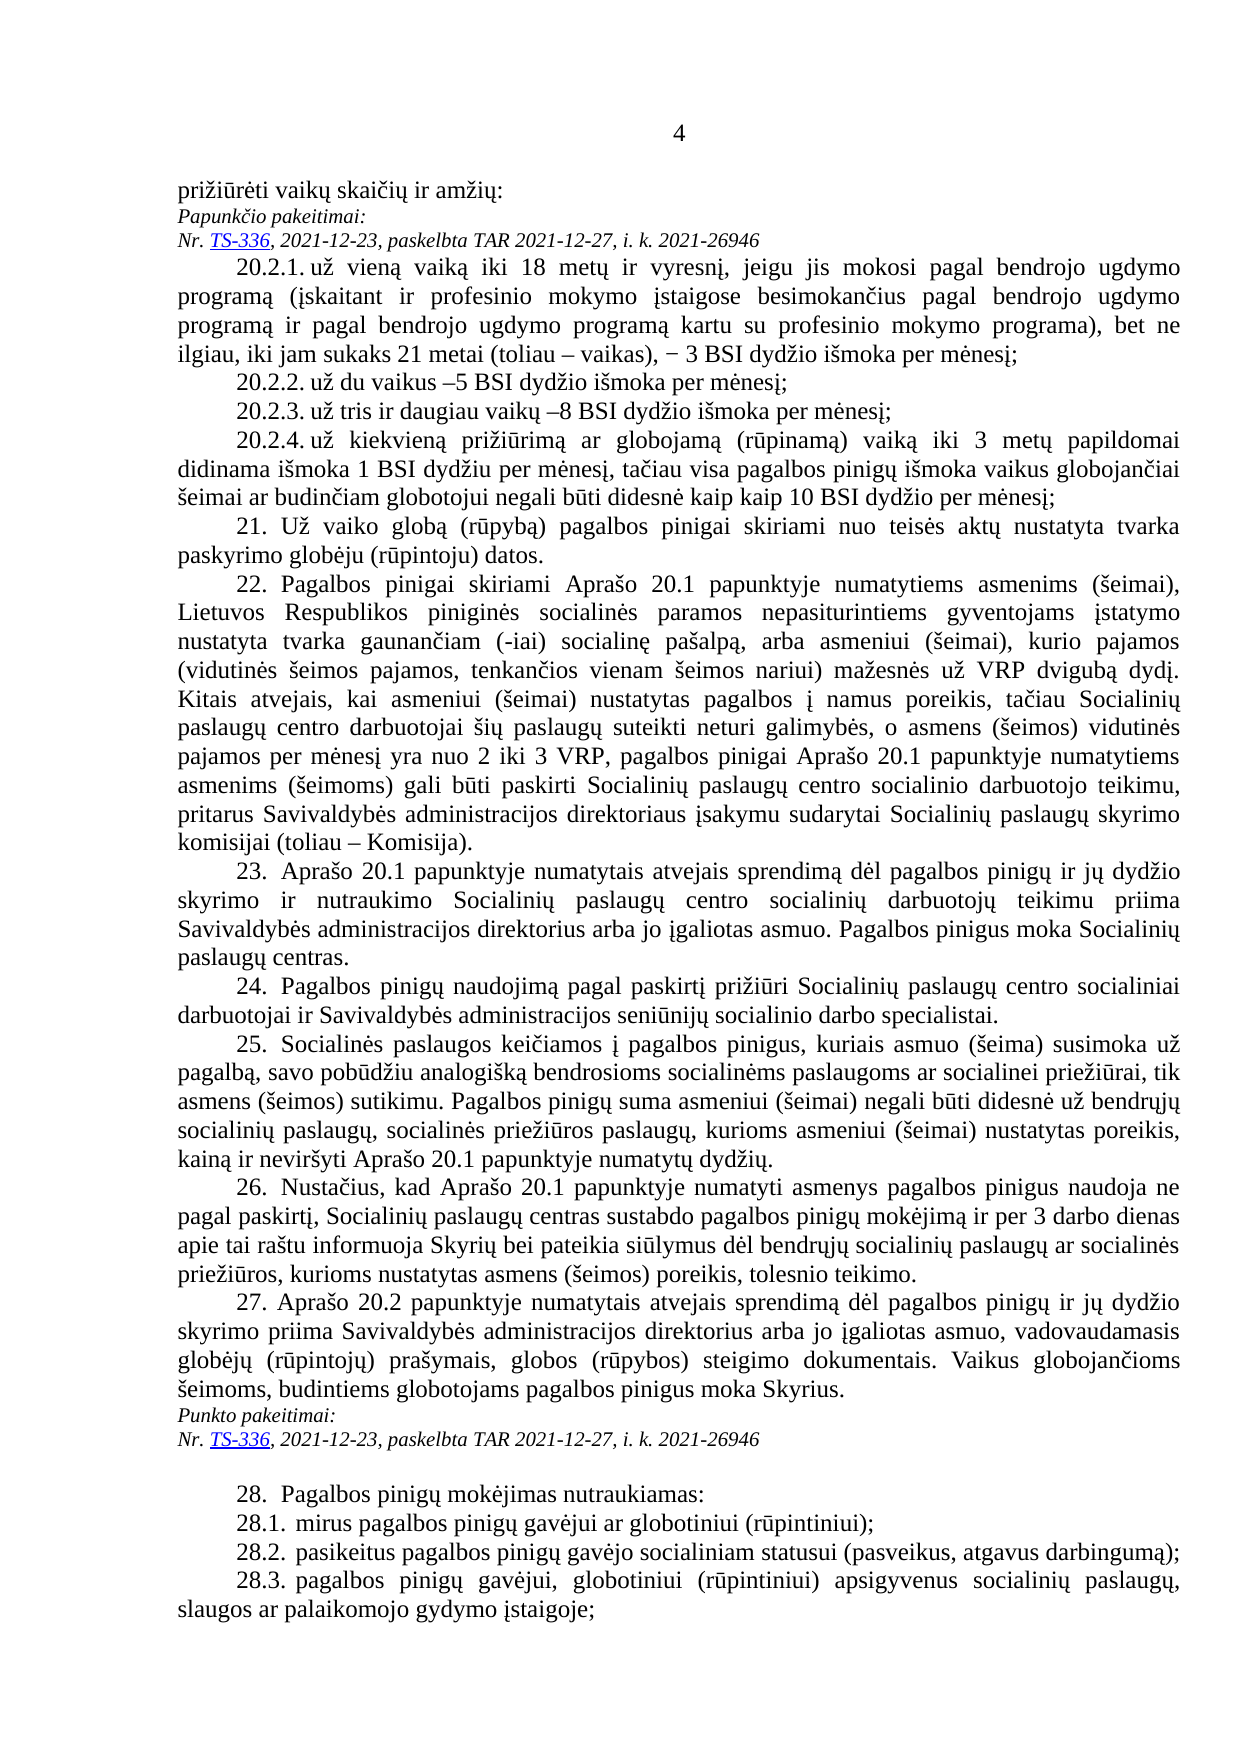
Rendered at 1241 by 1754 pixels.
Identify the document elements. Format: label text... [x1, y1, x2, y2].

text 23. Aprašo 20.1 papunktyje numatytais atvejais sprendimą dėl pagalbos pinigų ir jų dydžio skyrimo ir nutraukimo Socialinių paslaugų centro socialinių darbuotojų teikimu priima Savivaldybės administracijos direktorius arba jo įgaliotas asmuo. Pagalbos pinigus moka Socialinių paslaugų centras. [177, 856, 1181, 971]
text 28.3. pagalbos pinigų gavėjui, globotiniui (rūpintiniui) apsigyvenus socialinių paslaugų, slaugos ar palaikomojo gydymo įstaigoje; [177, 1566, 1181, 1623]
text 20.2.3. už tris ir daugiau vaikų –8 BSI dydžio išmoka per mėnesį; [177, 396, 1181, 425]
text 25. Socialinės paslaugos keičiamos į pagalbos pinigus, kuriais asmuo (šeima) susimoka už pagalbą, savo pobūdžiu analogišką bendrosioms socialinėms paslaugoms ar socialinei priežiūrai, tik asmens (šeimos) sutikimu. Pagalbos pinigų suma asmeniui (šeimai) negali būti didesnė už bendrųjų socialinių paslaugų, socialinės priežiūros paslaugų, kurioms asmeniui (šeimai) nustatytas poreikis, kainą ir neviršyti Aprašo 20.1 papunktyje numatytų dydžių. [177, 1029, 1181, 1172]
text Punkto pakeitimai: [177, 1402, 1181, 1427]
text 28.1. mirus pagalbos pinigų gavėjui ar globotiniui (rūpintiniui); [177, 1508, 1181, 1537]
text 22. Pagalbos pinigai skiriami Aprašo 20.1 papunktyje numatytiems asmenims (šeimai), Lietuvos Respublikos piniginės socialinės paramos nepasiturintiems gyventojams įstatymo nustatyta tvarka gaunančiam (-iai) socialinę pašalpą, arba asmeniui (šeimai), kurio pajamos (vidutinės šeimos pajamos, tenkančios vienam šeimos nariui) mažesnės už VRP dvigubą dydį. Kitais atvejais, kai asmeniui (šeimai) nustatytas pagalbos į namus poreikis, tačiau Socialinių paslaugų centro darbuotojai šių paslaugų suteikti neturi galimybės, o asmens (šeimos) vidutinės pajamos per mėnesį yra nuo 2 iki 3 VRP, pagalbos pinigai Aprašo 20.1 papunktyje numatytiems asmenims (šeimoms) gali būti paskirti Socialinių paslaugų centro socialinio darbuotojo teikimu, pritarus Savivaldybės administracijos direktoriaus įsakymu sudarytai Socialinių paslaugų skyrimo komisijai (toliau – Komisija). [177, 569, 1181, 856]
text 20.2.2. už du vaikus –5 BSI dydžio išmoka per mėnesį; [177, 367, 1181, 396]
text 20.2.4. už kiekvieną prižiūrimą ar globojamą (rūpinamą) vaiką iki 3 metų papildomai didinama išmoka 1 BSI dydžiu per mėnesį, tačiau visa pagalbos pinigų išmoka vaikus globojančiai šeimai ar budinčiam globotojui negali būti didesnė kaip kaip 10 BSI dydžio per mėnesį; [177, 425, 1181, 511]
text Papunkčio pakeitimai: [177, 204, 1181, 228]
text Nr. TS-336, 2021-12-23, paskelbta TAR 2021-12-27, i. k. 2021-26946 [177, 1427, 1181, 1451]
text 20.2.1. už vieną vaiką iki 18 metų ir vyresnį, jeigu jis mokosi pagal bendrojo ugdymo programą (įskaitant ir profesinio mokymo įstaigose besimokančius pagal bendrojo ugdymo programą ir pagal bendrojo ugdymo programą kartu su profesinio mokymo programa), bet ne ilgiau, iki jam sukaks 21 metai (toliau – vaikas), − 3 BSI dydžio išmoka per mėnesį; [177, 252, 1181, 367]
text 28.2. pasikeitus pagalbos pinigų gavėjo socialiniam statusui (pasveikus, atgavus darbingumą); [177, 1537, 1181, 1566]
text 26. Nustačius, kad Aprašo 20.1 papunktyje numatyti asmenys pagalbos pinigus naudoja ne pagal paskirtį, Socialinių paslaugų centras sustabdo pagalbos pinigų mokėjimą ir per 3 darbo dienas apie tai raštu informuoja Skyrių bei pateikia siūlymus dėl bendrųjų socialinių paslaugų ar socialinės priežiūros, kurioms nustatytas asmens (šeimos) poreikis, tolesnio teikimo. [177, 1172, 1181, 1287]
text Nr. TS-336, 2021-12-23, paskelbta TAR 2021-12-27, i. k. 2021-26946 [177, 228, 1181, 252]
text 27. Aprašo 20.2 papunktyje numatytais atvejais sprendimą dėl pagalbos pinigų ir jų dydžio skyrimo priima Savivaldybės administracijos direktorius arba jo įgaliotas asmuo, vadovaudamasis globėjų (rūpintojų) prašymais, globos (rūpybos) steigimo dokumentais. Vaikus globojančioms šeimoms, budintiems globotojams pagalbos pinigus moka Skyrius. [177, 1287, 1181, 1402]
text prižiūrėti vaikų skaičių ir amžių: [177, 176, 1181, 204]
text 24. Pagalbos pinigų naudojimą pagal paskirtį prižiūri Socialinių paslaugų centro socialiniai darbuotojai ir Savivaldybės administracijos seniūnijų socialinio darbo specialistai. [177, 971, 1181, 1029]
text 21. Už vaiko globą (rūpybą) pagalbos pinigai skiriami nuo teisės aktų nustatyta tvarka paskyrimo globėju (rūpintoju) datos. [177, 511, 1181, 569]
text 28. Pagalbos pinigų mokėjimas nutraukiamas: [177, 1479, 1181, 1508]
